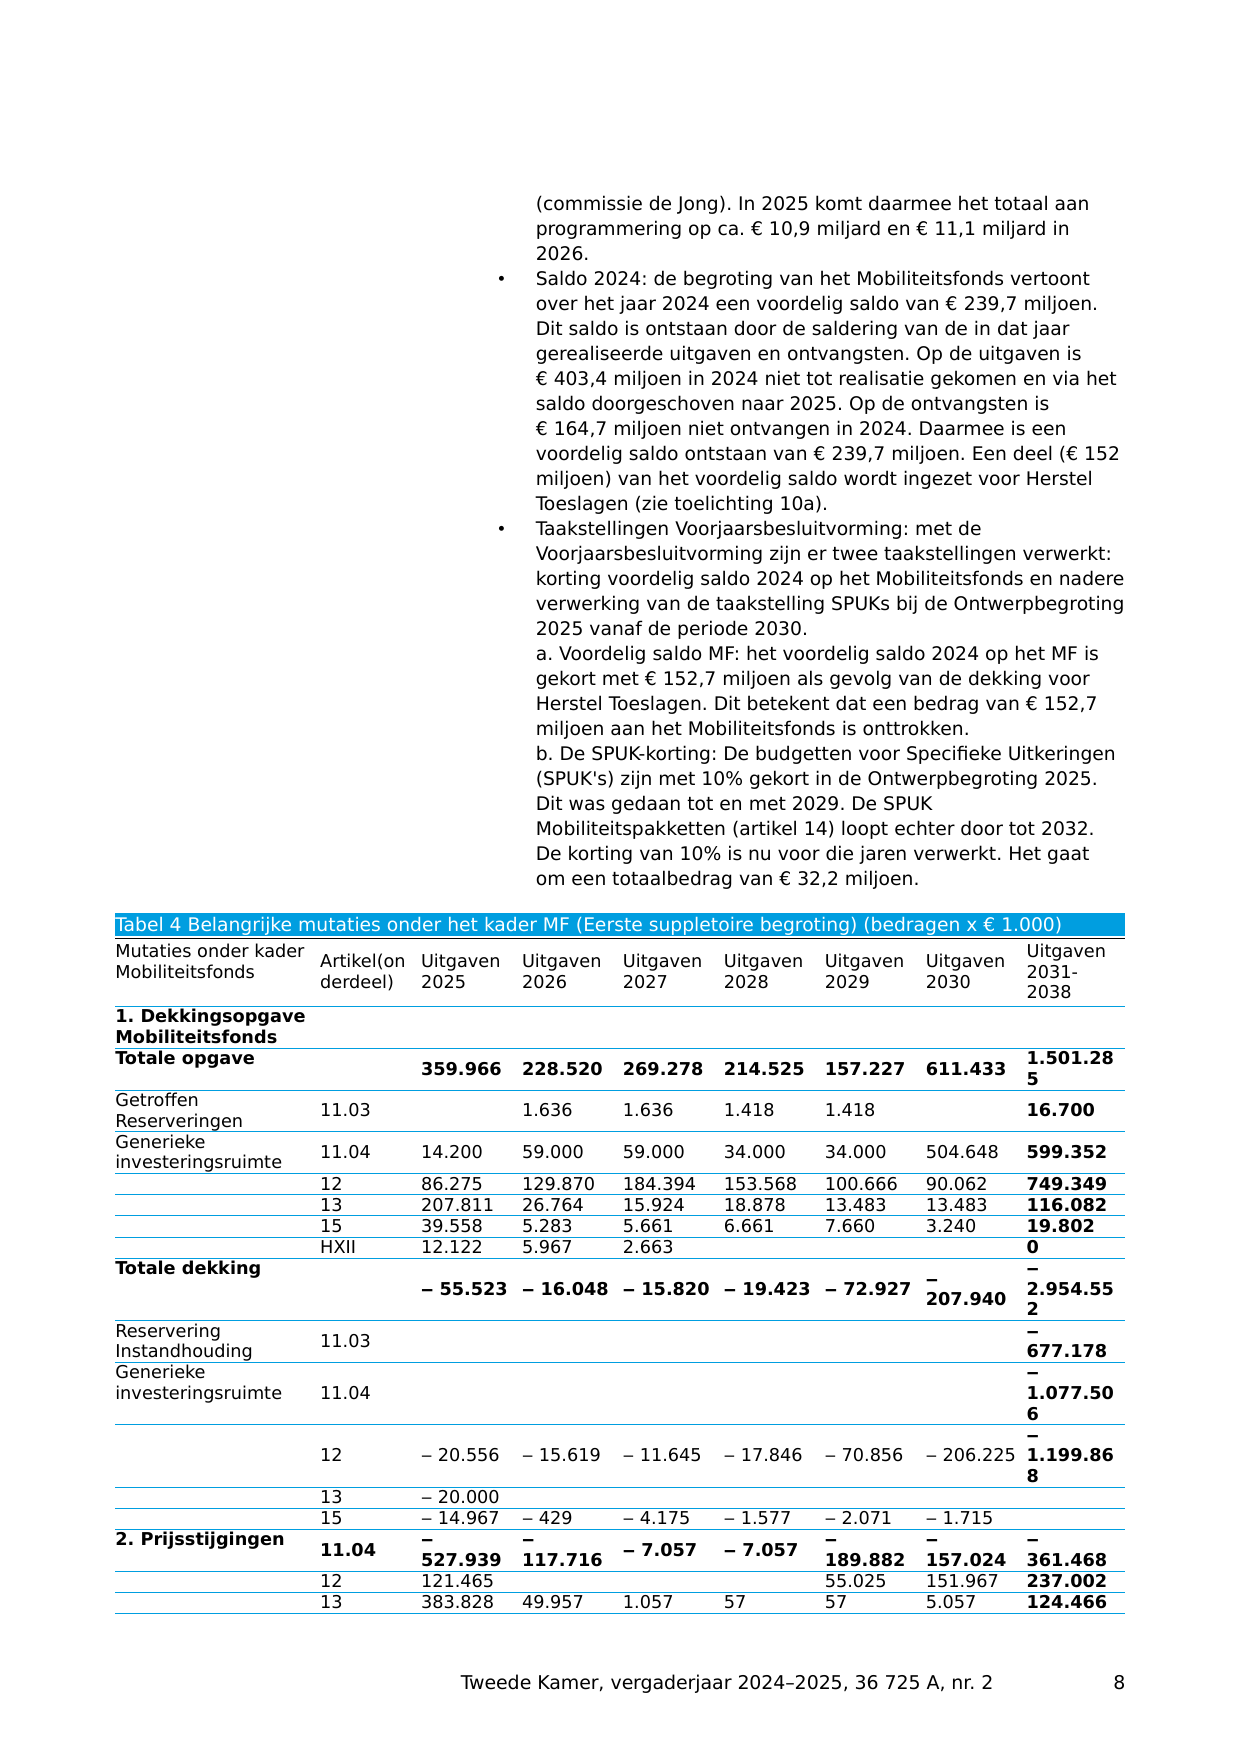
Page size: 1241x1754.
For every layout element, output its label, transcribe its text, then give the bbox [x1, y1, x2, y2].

table_cell 5.283 [519, 1216, 620, 1236]
table_cell [519, 1321, 620, 1362]
table_cell ‒ 207.940 [923, 1259, 1023, 1320]
table_cell 5.661 [620, 1216, 721, 1236]
table_cell 13.483 [923, 1195, 1023, 1215]
table_cell ‒ 4.175 [620, 1509, 721, 1529]
table_cell [822, 1321, 923, 1362]
table_cell 157.227 [822, 1049, 923, 1089]
table_cell [115, 1572, 317, 1592]
table_cell 15.924 [620, 1195, 721, 1215]
table_cell 100.666 [822, 1174, 923, 1194]
table_cell ‒ 17.846 [721, 1425, 822, 1487]
table_cell [115, 1174, 317, 1194]
table_cell [115, 1509, 317, 1529]
table_cell [822, 1488, 923, 1508]
table_cell 18.878 [721, 1195, 822, 1215]
table_cell Generieke investeringsruimte [115, 1132, 317, 1173]
table_cell [721, 1007, 822, 1048]
table_cell 90.062 [923, 1174, 1023, 1194]
table_cell 11.04 [317, 1530, 418, 1571]
table_cell [822, 1363, 923, 1424]
table_cell 11.04 [317, 1132, 418, 1173]
table_cell [721, 1488, 822, 1508]
list (commissie de Jong). In 2025 komt daarmee het totaal aan programmering op ca. € 10,9 miljard en € 11,1 miljard in 2026. [498, 191, 1125, 266]
table_cell 6.661 [721, 1216, 822, 1236]
table_cell [519, 1488, 620, 1508]
table_cell ‒ 2.071 [822, 1509, 923, 1529]
table_cell Uitgaven 2025 [418, 939, 519, 1006]
table_cell [418, 1091, 519, 1131]
table_cell 129.870 [519, 1174, 620, 1194]
table_cell HXII [317, 1238, 418, 1258]
list b. De SPUK-korting: De budgetten voor Specifieke Uitkeringen (SPUK's) zijn met 10% gekort in de Ontwerpbegroting 2025. Dit was gedaan tot en met 2029. De SPUK Mobiliteitspakketten (artikel 14) loopt echter door tot 2032. De korting van 10% is nu voor die jaren verwerkt. Het gaat om een totaalbedrag van € 32,2 miljoen. [498, 741, 1125, 891]
table_cell ‒ 72.927 [822, 1259, 923, 1320]
table_cell [1024, 1488, 1125, 1508]
table_cell 19.802 [1024, 1216, 1125, 1236]
table_cell Uitgaven 2029 [822, 939, 923, 1006]
table_cell [923, 1488, 1023, 1508]
table_cell ‒ 55.523 [418, 1259, 519, 1320]
table_cell ‒ 1.577 [721, 1509, 822, 1529]
table_cell 3.240 [923, 1216, 1023, 1236]
table_cell [317, 1007, 418, 1048]
list Saldo 2024: de begroting van het Mobiliteitsfonds vertoont over het jaar 2024 een voordelig saldo van € 239,7 miljoen. Dit saldo is ontstaan door de saldering van de in dat jaar gerealiseerde uitgaven en ontvangsten. Op de uitgaven is € 403,4 miljoen in 2024 niet tot realisatie gekomen en via het saldo doorgeschoven naar 2025. Op de ontvangsten is € 164,7 miljoen niet ontvangen in 2024. Daarmee is een voordelig saldo ontstaan van € 239,7 miljoen. Een deel (€ 152 miljoen) van het voordelig saldo wordt ingezet voor Herstel Toeslagen (zie toelichting 10a). [498, 266, 1125, 516]
table_cell Uitgaven 2026 [519, 939, 620, 1006]
table_cell ‒ 677.178 [1024, 1321, 1125, 1362]
table_cell 184.394 [620, 1174, 721, 1194]
table_cell ‒ 206.225 [923, 1425, 1023, 1487]
table_cell 26.764 [519, 1195, 620, 1215]
table_cell 12 [317, 1425, 418, 1487]
table_cell 7.660 [822, 1216, 923, 1236]
table_cell ‒ 20.556 [418, 1425, 519, 1487]
list Taakstellingen Voorjaarsbesluitvorming: met de Voorjaarsbesluitvorming zijn er twee taakstellingen verwerkt: korting voordelig saldo 2024 op het Mobiliteitsfonds en nadere verwerking van de taakstelling SPUKs bij de Ontwerpbegroting 2025 vanaf de periode 2030. [498, 516, 1125, 641]
table_cell [923, 1321, 1023, 1362]
table_cell [115, 1425, 317, 1487]
table_cell [115, 1593, 317, 1613]
table_cell [418, 1321, 519, 1362]
table_cell 12 [317, 1572, 418, 1592]
table_cell 11.04 [317, 1363, 418, 1424]
table_cell 57 [822, 1593, 923, 1613]
table_cell 59.000 [519, 1132, 620, 1173]
table_cell 13 [317, 1488, 418, 1508]
table_cell [620, 1363, 721, 1424]
table_cell 0 [1024, 1238, 1125, 1258]
table_cell ‒ 429 [519, 1509, 620, 1529]
table_cell Uitgaven 2028 [721, 939, 822, 1006]
table_cell ‒ 189.882 [822, 1530, 923, 1571]
table_cell 237.002 [1024, 1572, 1125, 1592]
table_cell 611.433 [923, 1049, 1023, 1089]
table_cell [923, 1238, 1023, 1258]
table_cell Totale dekking [115, 1259, 317, 1320]
table_cell 55.025 [822, 1572, 923, 1592]
table_cell 11.03 [317, 1321, 418, 1362]
table_cell 15 [317, 1216, 418, 1236]
table_cell Uitgaven 2027 [620, 939, 721, 1006]
table_cell ‒ 7.057 [620, 1530, 721, 1571]
table_cell 1.636 [519, 1091, 620, 1131]
table_cell [721, 1572, 822, 1592]
table_cell ‒ 15.619 [519, 1425, 620, 1487]
table_cell 13 [317, 1195, 418, 1215]
table_cell ‒ 2.954.552 [1024, 1259, 1125, 1320]
table_cell ‒ 527.939 [418, 1530, 519, 1571]
table_cell ‒ 20.000 [418, 1488, 519, 1508]
table_cell ‒ 361.468 [1024, 1530, 1125, 1571]
table_cell 49.957 [519, 1593, 620, 1613]
table_cell 269.278 [620, 1049, 721, 1089]
table_cell [418, 1007, 519, 1048]
table_cell [620, 1321, 721, 1362]
table_cell [620, 1572, 721, 1592]
table_cell 359.966 [418, 1049, 519, 1089]
table_cell 59.000 [620, 1132, 721, 1173]
table_cell [519, 1363, 620, 1424]
table_cell 1.057 [620, 1593, 721, 1613]
list a. Voordelig saldo MF: het voordelig saldo 2024 op het MF is gekort met € 152,7 miljoen als gevolg van de dekking voor Herstel Toeslagen. Dit betekent dat een bedrag van € 152,7 miljoen aan het Mobiliteitsfonds is onttrokken. [498, 641, 1125, 741]
table_cell ‒ 14.967 [418, 1509, 519, 1529]
table_cell 57 [721, 1593, 822, 1613]
table_cell [115, 1488, 317, 1508]
table_cell Generieke investeringsruimte [115, 1363, 317, 1424]
table_cell Mutaties onder kader Mobiliteitsfonds [115, 939, 317, 1006]
table_cell ‒ 15.820 [620, 1259, 721, 1320]
table_cell [620, 1007, 721, 1048]
table_cell 1.418 [721, 1091, 822, 1131]
table_cell [923, 1363, 1023, 1424]
table_cell 504.648 [923, 1132, 1023, 1173]
table_cell 11.03 [317, 1091, 418, 1131]
table_cell 86.275 [418, 1174, 519, 1194]
table_cell [115, 1195, 317, 1215]
table_cell 214.525 [721, 1049, 822, 1089]
table_cell 124.466 [1024, 1593, 1125, 1613]
table_cell ‒ 117.716 [519, 1530, 620, 1571]
table_cell 1.418 [822, 1091, 923, 1131]
table_cell 383.828 [418, 1593, 519, 1613]
table_cell 121.465 [418, 1572, 519, 1592]
table_cell 13 [317, 1593, 418, 1613]
table_cell ‒ 1.715 [923, 1509, 1023, 1529]
table_cell [1024, 1007, 1125, 1048]
table_cell ‒ 70.856 [822, 1425, 923, 1487]
table_cell 12 [317, 1174, 418, 1194]
table_cell 1. Dekkingsopgave Mobiliteitsfonds [115, 1007, 317, 1048]
table_cell 5.967 [519, 1238, 620, 1258]
table_cell 5.057 [923, 1593, 1023, 1613]
table_cell 207.811 [418, 1195, 519, 1215]
table_cell 12.122 [418, 1238, 519, 1258]
table_cell 1.501.285 [1024, 1049, 1125, 1089]
table_cell Reservering Instandhouding [115, 1321, 317, 1362]
table_cell 228.520 [519, 1049, 620, 1089]
table_cell [923, 1007, 1023, 1048]
table_cell ‒ 1.077.506 [1024, 1363, 1125, 1424]
table_cell [115, 1216, 317, 1236]
table_cell 1.636 [620, 1091, 721, 1131]
table_cell 151.967 [923, 1572, 1023, 1592]
table_cell ‒ 11.645 [620, 1425, 721, 1487]
table_cell [1024, 1509, 1125, 1529]
table_cell [317, 1049, 418, 1089]
table_cell Uitgaven 2030 [923, 939, 1023, 1006]
table_cell 2.663 [620, 1238, 721, 1258]
table_cell 13.483 [822, 1195, 923, 1215]
table_cell 16.700 [1024, 1091, 1125, 1131]
table_cell ‒ 16.048 [519, 1259, 620, 1320]
table_cell ‒ 157.024 [923, 1530, 1023, 1571]
table_cell 15 [317, 1509, 418, 1529]
table_cell [519, 1572, 620, 1592]
table_cell [620, 1488, 721, 1508]
table_cell [317, 1259, 418, 1320]
table_cell 39.558 [418, 1216, 519, 1236]
table_cell Getroffen Reserveringen [115, 1091, 317, 1131]
table_cell [923, 1091, 1023, 1131]
table_cell 749.349 [1024, 1174, 1125, 1194]
table_cell [721, 1363, 822, 1424]
table_cell [822, 1238, 923, 1258]
table_cell 14.200 [418, 1132, 519, 1173]
table_cell [115, 1238, 317, 1258]
table_cell [721, 1238, 822, 1258]
table_cell [519, 1007, 620, 1048]
table_cell 2. Prijsstijgingen [115, 1530, 317, 1571]
table_cell 116.082 [1024, 1195, 1125, 1215]
table_cell ‒ 1.199.868 [1024, 1425, 1125, 1487]
table_cell ‒ 19.423 [721, 1259, 822, 1320]
table_cell 153.568 [721, 1174, 822, 1194]
table_cell [822, 1007, 923, 1048]
table_cell 34.000 [822, 1132, 923, 1173]
table_cell [418, 1363, 519, 1424]
table_cell Artikel(onderdeel) [317, 939, 418, 1006]
table_cell [721, 1321, 822, 1362]
table_cell ‒ 7.057 [721, 1530, 822, 1571]
table_cell Uitgaven 2031-2038 [1024, 939, 1125, 1006]
table_cell Totale opgave [115, 1049, 317, 1089]
table_cell 599.352 [1024, 1132, 1125, 1173]
table_cell 34.000 [721, 1132, 822, 1173]
